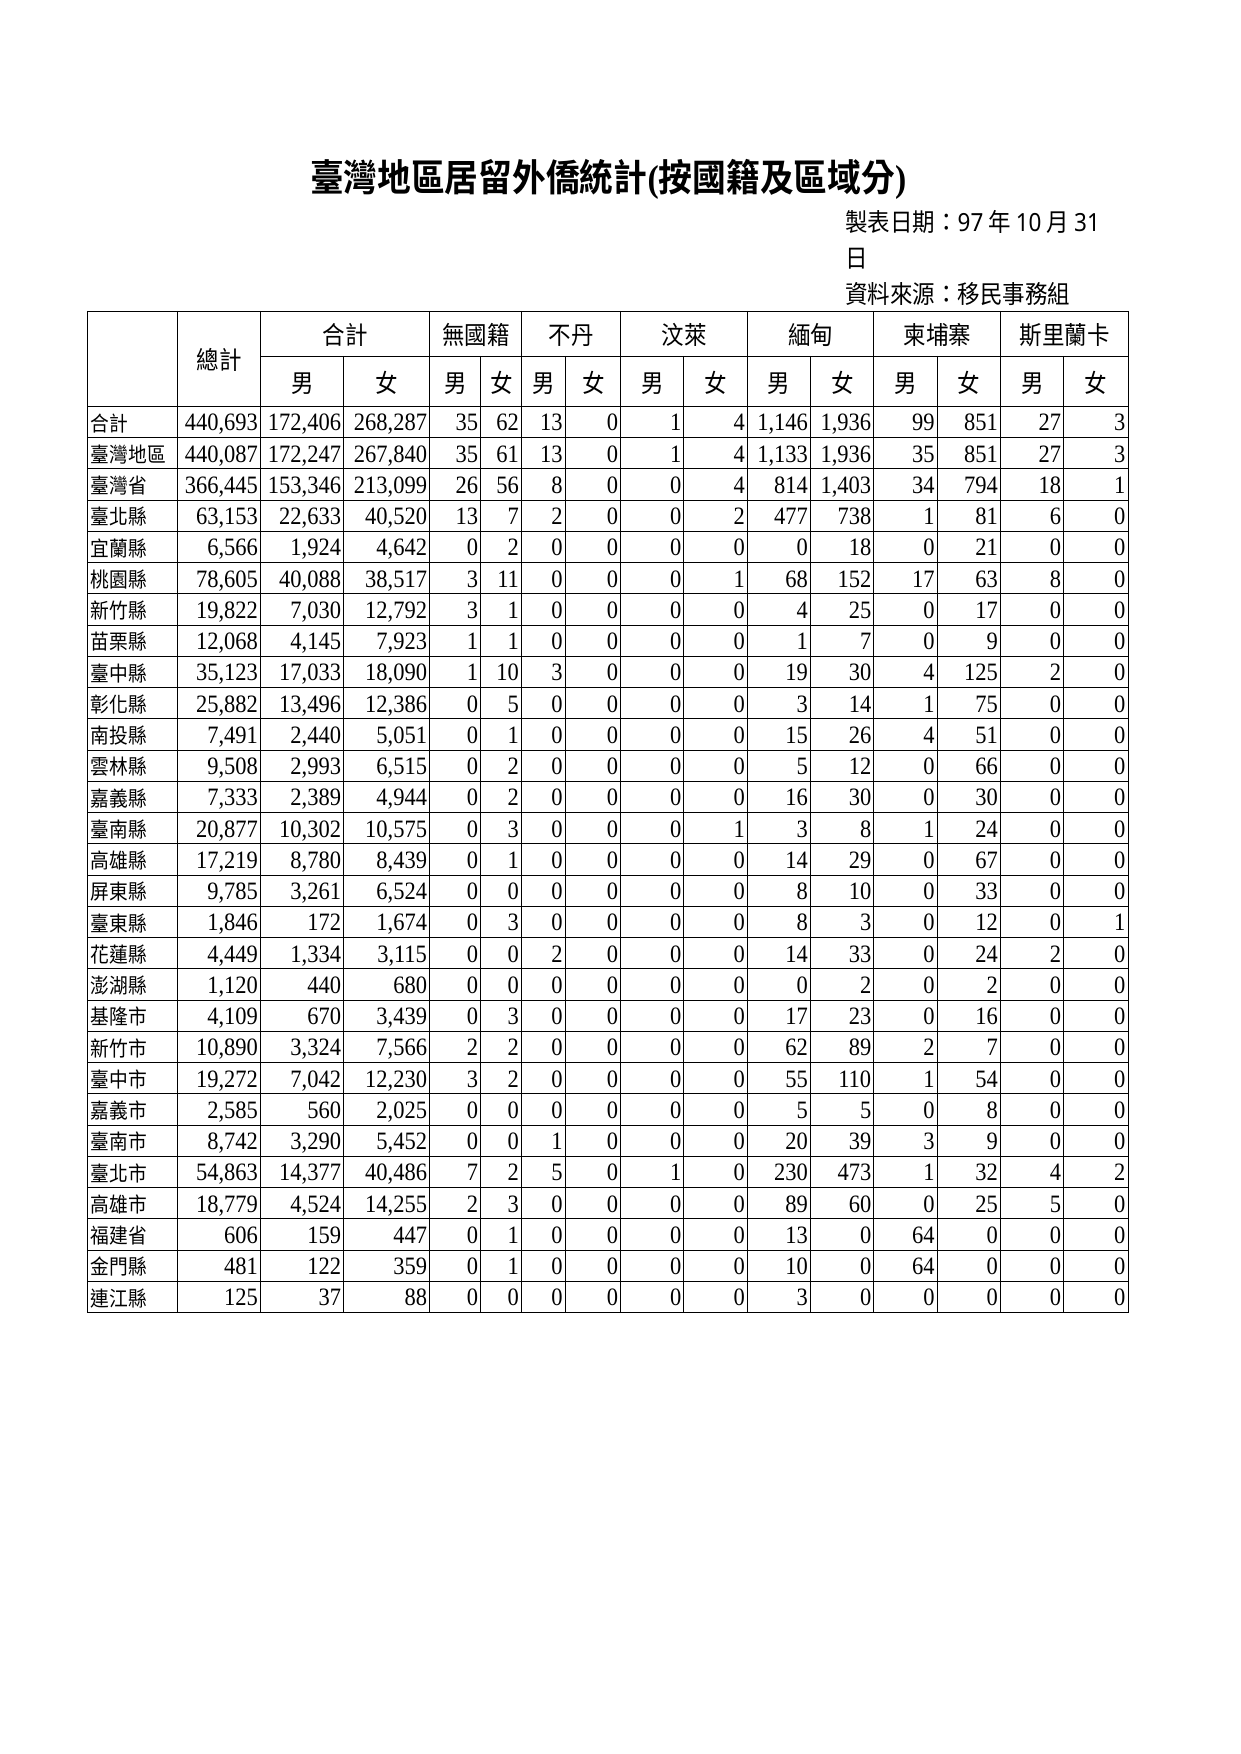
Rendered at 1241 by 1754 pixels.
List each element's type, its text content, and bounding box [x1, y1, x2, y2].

table_cell 64 [874, 1251, 937, 1281]
table_cell 63 [938, 563, 1000, 593]
table_cell 62 [748, 1032, 810, 1062]
table_cell 8 [522, 469, 565, 499]
table_cell 606 [178, 1219, 260, 1249]
table_cell 1 [621, 1157, 683, 1187]
table_cell 高雄市 [88, 1188, 177, 1218]
table_cell 670 [261, 1001, 343, 1031]
table_cell 4 [874, 657, 937, 687]
table_cell 5,051 [344, 719, 429, 749]
table_cell 0 [621, 594, 683, 624]
table_cell 2 [1064, 1157, 1128, 1187]
table_cell 14,255 [344, 1188, 429, 1218]
table_cell 3 [481, 813, 521, 843]
table_cell 34 [874, 469, 937, 499]
table_cell 0 [621, 969, 683, 999]
table_cell 0 [1001, 594, 1063, 624]
table_cell 7,491 [178, 719, 260, 749]
table_cell 213,099 [344, 469, 429, 499]
table_cell 金門縣 [88, 1251, 177, 1281]
table_cell 男 [1001, 357, 1063, 406]
table_cell 0 [684, 688, 747, 718]
table_cell 0 [430, 813, 480, 843]
table_cell 18 [1001, 469, 1063, 499]
table_cell 1 [481, 1251, 521, 1281]
table_cell 0 [566, 594, 620, 624]
table_cell 10 [748, 1251, 810, 1281]
table_cell 27 [1001, 438, 1063, 468]
table_cell 0 [522, 751, 565, 781]
table_cell 0 [566, 1126, 620, 1156]
table_cell 37 [261, 1282, 343, 1312]
table_cell 447 [344, 1219, 429, 1249]
table_cell 0 [430, 1282, 480, 1312]
table_cell 0 [566, 438, 620, 468]
table_cell 斯里蘭卡 [1001, 312, 1128, 356]
table_cell 6 [1001, 501, 1063, 531]
table_cell 440,693 [178, 407, 260, 437]
table_cell 0 [748, 532, 810, 562]
table_cell 0 [811, 1219, 873, 1249]
table_cell 88 [344, 1282, 429, 1312]
table_cell 0 [1064, 532, 1128, 562]
table_cell 0 [1001, 1094, 1063, 1124]
table_cell 男 [430, 357, 480, 406]
table_cell 2,993 [261, 751, 343, 781]
table_cell 1,846 [178, 907, 260, 937]
table_cell 0 [1064, 782, 1128, 812]
table_cell 30 [811, 782, 873, 812]
table_cell 臺東縣 [88, 907, 177, 937]
table_cell 0 [1001, 719, 1063, 749]
table_cell 68 [748, 563, 810, 593]
table_cell 2 [522, 938, 565, 968]
table_cell 臺灣省 [88, 469, 177, 499]
table_cell 男 [522, 357, 565, 406]
table_cell 35 [874, 438, 937, 468]
table_cell 17 [874, 563, 937, 593]
table_cell 8 [811, 813, 873, 843]
table_cell 0 [566, 563, 620, 593]
table_cell 125 [938, 657, 1000, 687]
table_cell 3,439 [344, 1001, 429, 1031]
table_cell 0 [1001, 1251, 1063, 1281]
table_cell 17,219 [178, 844, 260, 874]
table_cell 24 [938, 813, 1000, 843]
table_cell 14 [748, 844, 810, 874]
table_cell 0 [1064, 1126, 1128, 1156]
table_cell 0 [1064, 657, 1128, 687]
table_cell 1 [874, 1157, 937, 1187]
table_cell 0 [621, 938, 683, 968]
table_cell 0 [566, 532, 620, 562]
table_cell 14,377 [261, 1157, 343, 1187]
table_cell 1,674 [344, 907, 429, 937]
table_cell 5 [748, 1094, 810, 1124]
table_cell 0 [1001, 1063, 1063, 1093]
table_cell 0 [566, 1282, 620, 1312]
table_cell 0 [621, 813, 683, 843]
table_cell 0 [684, 844, 747, 874]
table_cell 851 [938, 407, 1000, 437]
table_cell 2 [481, 751, 521, 781]
table_cell 0 [938, 1282, 1000, 1312]
table_cell 10,890 [178, 1032, 260, 1062]
table_cell 1,936 [811, 438, 873, 468]
table_cell [88, 202, 842, 311]
table_cell 125 [178, 1282, 260, 1312]
table_cell 4 [748, 594, 810, 624]
table_cell 0 [1001, 813, 1063, 843]
table_cell 4,944 [344, 782, 429, 812]
table_cell 0 [566, 938, 620, 968]
table_cell 1,120 [178, 969, 260, 999]
table_cell 0 [621, 1251, 683, 1281]
table_cell 屏東縣 [88, 876, 177, 906]
table_cell 0 [874, 1094, 937, 1124]
table_cell 8,439 [344, 844, 429, 874]
table_cell 桃園縣 [88, 563, 177, 593]
table_cell 彰化縣 [88, 688, 177, 718]
table_cell 7 [430, 1157, 480, 1187]
table_cell 3 [1064, 438, 1128, 468]
table_cell 7,923 [344, 626, 429, 656]
table_cell 0 [566, 688, 620, 718]
table_cell 51 [938, 719, 1000, 749]
table_cell 臺中市 [88, 1063, 177, 1093]
table_cell 0 [1001, 626, 1063, 656]
table_cell 7,333 [178, 782, 260, 812]
table_cell 臺中縣 [88, 657, 177, 687]
table_cell 1,146 [748, 407, 810, 437]
table_cell 4,642 [344, 532, 429, 562]
table_cell 1 [874, 1063, 937, 1093]
table_cell 4 [684, 407, 747, 437]
table_cell 0 [522, 1219, 565, 1249]
table_cell 39 [811, 1126, 873, 1156]
table_cell 基隆市 [88, 1001, 177, 1031]
table_cell 17 [938, 594, 1000, 624]
table_cell 男 [748, 357, 810, 406]
table_cell [88, 312, 177, 406]
table_cell 女 [566, 357, 620, 406]
table_cell 0 [430, 969, 480, 999]
table_cell 20,877 [178, 813, 260, 843]
table_cell 0 [430, 532, 480, 562]
table_cell 0 [874, 594, 937, 624]
table_cell 0 [522, 688, 565, 718]
table_cell 0 [430, 1126, 480, 1156]
table_cell 153,346 [261, 469, 343, 499]
table_cell 7,030 [261, 594, 343, 624]
table_cell 雲林縣 [88, 751, 177, 781]
table_cell 89 [748, 1188, 810, 1218]
table_cell 35 [430, 407, 480, 437]
table_cell 0 [621, 719, 683, 749]
table_cell 0 [621, 907, 683, 937]
table_cell 宜蘭縣 [88, 532, 177, 562]
table_cell 0 [811, 1251, 873, 1281]
table_cell 0 [1064, 969, 1128, 999]
table_cell 13 [430, 501, 480, 531]
table_cell 0 [566, 1001, 620, 1031]
table_cell 2 [684, 501, 747, 531]
table_cell 0 [684, 1063, 747, 1093]
table_cell 澎湖縣 [88, 969, 177, 999]
table_cell 女 [1064, 357, 1128, 406]
table_cell 製表日期：97年10月31日 資料來源：移民事務組 [842, 202, 1128, 311]
table_cell 0 [1064, 938, 1128, 968]
table_cell 0 [1064, 813, 1128, 843]
table_cell 27 [1001, 407, 1063, 437]
table_cell 13 [522, 407, 565, 437]
table_cell 3 [481, 1188, 521, 1218]
table_cell 0 [522, 1001, 565, 1031]
table_cell 12,386 [344, 688, 429, 718]
table_cell 0 [430, 1219, 480, 1249]
table_cell 3 [1064, 407, 1128, 437]
table_cell 30 [938, 782, 1000, 812]
table_cell 0 [621, 688, 683, 718]
table_cell 0 [874, 844, 937, 874]
table_cell 0 [874, 751, 937, 781]
table_cell 0 [938, 1219, 1000, 1249]
table_cell 0 [522, 813, 565, 843]
table_cell 2 [811, 969, 873, 999]
table_cell 19,822 [178, 594, 260, 624]
table_cell 無國籍 [430, 312, 521, 356]
table_cell 1 [684, 813, 747, 843]
table_cell 福建省 [88, 1219, 177, 1249]
table_cell 臺北市 [88, 1157, 177, 1187]
table_cell 0 [1001, 969, 1063, 999]
table_cell 10,302 [261, 813, 343, 843]
table_cell 0 [684, 1001, 747, 1031]
table_cell 0 [1064, 1001, 1128, 1031]
table_cell 1 [1064, 469, 1128, 499]
table_cell 1 [430, 657, 480, 687]
table_cell 0 [566, 1219, 620, 1249]
table_cell 2 [430, 1188, 480, 1218]
table_cell 0 [522, 907, 565, 937]
table_cell 7,566 [344, 1032, 429, 1062]
table_cell 2 [938, 969, 1000, 999]
table_cell 0 [621, 563, 683, 593]
table_cell 4 [1001, 1157, 1063, 1187]
table_cell 12,792 [344, 594, 429, 624]
table_cell 14 [811, 688, 873, 718]
table_cell 0 [1001, 907, 1063, 937]
table_cell 12,068 [178, 626, 260, 656]
table_cell 8 [1001, 563, 1063, 593]
table_cell 0 [1064, 501, 1128, 531]
table_cell 0 [874, 938, 937, 968]
table_cell 0 [684, 938, 747, 968]
table_cell 3 [430, 563, 480, 593]
table_cell 1 [621, 438, 683, 468]
table_cell 3 [748, 688, 810, 718]
table_cell 2,585 [178, 1094, 260, 1124]
table_cell 0 [1064, 1282, 1128, 1312]
table_cell 0 [811, 1282, 873, 1312]
table_cell 0 [566, 1032, 620, 1062]
table_cell 0 [566, 626, 620, 656]
table_cell 女 [811, 357, 873, 406]
table_cell 33 [811, 938, 873, 968]
table_cell 0 [1064, 1188, 1128, 1218]
table_cell 新竹市 [88, 1032, 177, 1062]
table_cell 0 [621, 1094, 683, 1124]
table_cell 0 [522, 844, 565, 874]
table_cell 女 [938, 357, 1000, 406]
table_cell 1 [621, 407, 683, 437]
table_cell 18 [811, 532, 873, 562]
table_cell 0 [621, 657, 683, 687]
table_cell 0 [481, 938, 521, 968]
table_cell 99 [874, 407, 937, 437]
table_cell 0 [1064, 563, 1128, 593]
table_cell 38,517 [344, 563, 429, 593]
table_cell 花蓮縣 [88, 938, 177, 968]
table_cell 230 [748, 1157, 810, 1187]
table_cell 男 [261, 357, 343, 406]
table_cell 4,109 [178, 1001, 260, 1031]
table_cell 25,882 [178, 688, 260, 718]
table_cell 2 [481, 1063, 521, 1093]
table_cell 臺南縣 [88, 813, 177, 843]
table_cell 0 [684, 969, 747, 999]
table_cell 0 [1001, 532, 1063, 562]
table_cell 0 [874, 1282, 937, 1312]
table_cell 4 [684, 438, 747, 468]
table_cell 0 [621, 1188, 683, 1218]
table_cell 0 [621, 1032, 683, 1062]
table_cell 6,515 [344, 751, 429, 781]
table_cell 61 [481, 438, 521, 468]
table_cell 0 [621, 1282, 683, 1312]
table_cell 9 [938, 1126, 1000, 1156]
table_cell 0 [621, 626, 683, 656]
table_cell 3 [430, 594, 480, 624]
table_cell 5 [748, 751, 810, 781]
table_cell 1 [481, 1219, 521, 1249]
table_cell 4,524 [261, 1188, 343, 1218]
table_cell 0 [430, 719, 480, 749]
table_cell 0 [684, 1251, 747, 1281]
table_cell 8 [748, 907, 810, 937]
table_cell 1 [684, 563, 747, 593]
table_cell 0 [522, 1032, 565, 1062]
table_cell 16 [938, 1001, 1000, 1031]
table_cell 1 [874, 813, 937, 843]
table_cell 21 [938, 532, 1000, 562]
table_cell 54 [938, 1063, 1000, 1093]
table_cell 75 [938, 688, 1000, 718]
table_cell 連江縣 [88, 1282, 177, 1312]
table_cell 1 [481, 594, 521, 624]
table_cell 0 [874, 1001, 937, 1031]
table_cell 2 [481, 532, 521, 562]
table_cell 1 [874, 501, 937, 531]
table_cell 851 [938, 438, 1000, 468]
table_cell 26 [430, 469, 480, 499]
table_cell 366,445 [178, 469, 260, 499]
table_cell 1 [522, 1126, 565, 1156]
table_cell 0 [522, 782, 565, 812]
table_cell 0 [566, 1094, 620, 1124]
table_cell 40,520 [344, 501, 429, 531]
table_cell 477 [748, 501, 810, 531]
table_cell 4,145 [261, 626, 343, 656]
table_cell 0 [684, 1188, 747, 1218]
table_cell 0 [1001, 876, 1063, 906]
table_cell 63,153 [178, 501, 260, 531]
table_cell 440 [261, 969, 343, 999]
table_cell 680 [344, 969, 429, 999]
table_cell 172 [261, 907, 343, 937]
table_cell 0 [1064, 751, 1128, 781]
table_cell 合計 [88, 407, 177, 437]
table_cell 814 [748, 469, 810, 499]
table_cell 23 [811, 1001, 873, 1031]
table_cell 0 [621, 844, 683, 874]
table_cell 3 [481, 1001, 521, 1031]
table_cell 0 [1064, 688, 1128, 718]
table_cell 18,090 [344, 657, 429, 687]
table_cell 0 [1064, 844, 1128, 874]
table_cell 0 [684, 532, 747, 562]
table_cell 0 [1001, 1032, 1063, 1062]
table_cell 0 [1001, 1001, 1063, 1031]
table_cell 9,508 [178, 751, 260, 781]
table_cell 0 [1001, 751, 1063, 781]
table_cell 24 [938, 938, 1000, 968]
table_cell 64 [874, 1219, 937, 1249]
table_cell 0 [684, 626, 747, 656]
table_cell 2 [522, 501, 565, 531]
table_cell 6,566 [178, 532, 260, 562]
table_cell 26 [811, 719, 873, 749]
table_cell 110 [811, 1063, 873, 1093]
table_cell 0 [481, 876, 521, 906]
table_cell 5 [1001, 1188, 1063, 1218]
table_cell 29 [811, 844, 873, 874]
table_cell 0 [481, 1282, 521, 1312]
table_cell 0 [621, 1001, 683, 1031]
table_cell 0 [621, 751, 683, 781]
table_cell 0 [874, 1188, 937, 1218]
table_cell 3 [874, 1126, 937, 1156]
table_cell 0 [621, 876, 683, 906]
table_cell 12 [811, 751, 873, 781]
table_cell 0 [430, 1094, 480, 1124]
table_cell 11 [481, 563, 521, 593]
table_cell 0 [684, 751, 747, 781]
table_cell 7 [938, 1032, 1000, 1062]
table_cell 2 [1001, 657, 1063, 687]
table_cell 0 [522, 563, 565, 593]
table_cell 0 [430, 844, 480, 874]
table_cell 9 [938, 626, 1000, 656]
table_cell 0 [430, 938, 480, 968]
table_cell 2 [1001, 938, 1063, 968]
table_cell 35 [430, 438, 480, 468]
table_cell 2 [481, 1032, 521, 1062]
table_cell 1 [874, 688, 937, 718]
table_cell 0 [566, 844, 620, 874]
table_cell 0 [566, 782, 620, 812]
table_cell 2,389 [261, 782, 343, 812]
table_cell 3 [811, 907, 873, 937]
table_cell 2,025 [344, 1094, 429, 1124]
table_cell 152 [811, 563, 873, 593]
table_cell 25 [938, 1188, 1000, 1218]
table_cell 0 [522, 1251, 565, 1281]
table_cell 7 [811, 626, 873, 656]
table_cell 1 [748, 626, 810, 656]
table_cell 2 [874, 1032, 937, 1062]
table_cell 0 [522, 626, 565, 656]
table_cell 臺灣地區 [88, 438, 177, 468]
table_cell 5 [522, 1157, 565, 1187]
table_cell 0 [874, 969, 937, 999]
table_cell 55 [748, 1063, 810, 1093]
table_cell 3,115 [344, 938, 429, 968]
table_cell 0 [1064, 1094, 1128, 1124]
table_cell 56 [481, 469, 521, 499]
table_cell 0 [1064, 626, 1128, 656]
table_cell 560 [261, 1094, 343, 1124]
table_cell 0 [1064, 876, 1128, 906]
table_cell 嘉義縣 [88, 782, 177, 812]
table_cell 1,334 [261, 938, 343, 968]
table_cell 0 [430, 1251, 480, 1281]
table_cell 78,605 [178, 563, 260, 593]
table_cell 0 [874, 532, 937, 562]
table_cell 0 [621, 501, 683, 531]
table_cell 0 [621, 1219, 683, 1249]
table_cell 3,324 [261, 1032, 343, 1062]
table_cell 0 [684, 594, 747, 624]
table_cell 2,440 [261, 719, 343, 749]
table_cell 0 [1001, 688, 1063, 718]
table_cell 0 [481, 1094, 521, 1124]
table_cell 62 [481, 407, 521, 437]
table_cell 738 [811, 501, 873, 531]
table_cell 0 [621, 1126, 683, 1156]
table_cell 0 [1001, 844, 1063, 874]
table_cell 0 [566, 876, 620, 906]
table_cell 0 [684, 1094, 747, 1124]
table_cell 0 [566, 657, 620, 687]
table_cell 17,033 [261, 657, 343, 687]
table_cell 臺北縣 [88, 501, 177, 531]
table_cell 5 [481, 688, 521, 718]
table_cell 1,936 [811, 407, 873, 437]
table_cell 267,840 [344, 438, 429, 468]
table_cell 0 [1001, 1282, 1063, 1312]
table_cell 0 [522, 1188, 565, 1218]
table_cell 0 [481, 1126, 521, 1156]
table_cell 4,449 [178, 938, 260, 968]
table_cell 3,290 [261, 1126, 343, 1156]
table_cell 0 [522, 719, 565, 749]
table_cell 60 [811, 1188, 873, 1218]
table_cell 高雄縣 [88, 844, 177, 874]
table_cell 緬甸 [748, 312, 873, 356]
table_cell 柬埔寨 [874, 312, 1000, 356]
table_cell 40,088 [261, 563, 343, 593]
table_cell 0 [1001, 782, 1063, 812]
table_cell 81 [938, 501, 1000, 531]
table_cell 8,780 [261, 844, 343, 874]
table_cell 473 [811, 1157, 873, 1187]
table_cell 0 [938, 1251, 1000, 1281]
table_cell 13,496 [261, 688, 343, 718]
table_cell 0 [684, 782, 747, 812]
table_cell 8 [938, 1094, 1000, 1124]
table_cell 440,087 [178, 438, 260, 468]
table_cell 1 [481, 626, 521, 656]
table_cell 0 [430, 1001, 480, 1031]
table_cell 0 [430, 751, 480, 781]
table_cell 13 [748, 1219, 810, 1249]
table_cell 3 [481, 907, 521, 937]
table_cell 481 [178, 1251, 260, 1281]
table_cell 19 [748, 657, 810, 687]
table_cell 10 [811, 876, 873, 906]
table_cell 122 [261, 1251, 343, 1281]
table_cell 3 [522, 657, 565, 687]
table_cell 35,123 [178, 657, 260, 687]
table_cell 0 [430, 782, 480, 812]
table_cell 20 [748, 1126, 810, 1156]
table_cell 3 [748, 1282, 810, 1312]
table_cell 0 [1001, 1126, 1063, 1156]
table_cell 13 [522, 438, 565, 468]
table_cell 0 [566, 751, 620, 781]
table_cell 0 [430, 688, 480, 718]
table_cell 0 [621, 532, 683, 562]
table_cell 0 [1064, 1063, 1128, 1093]
table_cell 1 [481, 719, 521, 749]
table_cell 4 [684, 469, 747, 499]
table_cell 新竹縣 [88, 594, 177, 624]
table_cell 19,272 [178, 1063, 260, 1093]
table_cell 3 [430, 1063, 480, 1093]
table_cell 0 [684, 876, 747, 906]
table_cell 5,452 [344, 1126, 429, 1156]
table_cell 9,785 [178, 876, 260, 906]
table_cell 32 [938, 1157, 1000, 1187]
table_cell 172,247 [261, 438, 343, 468]
table_cell 0 [566, 813, 620, 843]
table_cell 89 [811, 1032, 873, 1062]
table_cell 臺南市 [88, 1126, 177, 1156]
table_cell 3 [748, 813, 810, 843]
table_cell 7,042 [261, 1063, 343, 1093]
table_cell 1,133 [748, 438, 810, 468]
table_cell 7 [481, 501, 521, 531]
table_cell 12,230 [344, 1063, 429, 1093]
table_cell 794 [938, 469, 1000, 499]
table_cell 172,406 [261, 407, 343, 437]
table_cell 2 [481, 782, 521, 812]
table_cell 男 [621, 357, 683, 406]
table_cell 汶萊 [621, 312, 747, 356]
table_cell 苗栗縣 [88, 626, 177, 656]
table_cell 南投縣 [88, 719, 177, 749]
table_cell 0 [684, 719, 747, 749]
table_cell 0 [566, 969, 620, 999]
table_cell 不丹 [522, 312, 620, 356]
table_cell 0 [522, 1063, 565, 1093]
table_cell 0 [566, 1063, 620, 1093]
table_cell 0 [1064, 594, 1128, 624]
table_cell 0 [522, 532, 565, 562]
table_cell 0 [874, 782, 937, 812]
table_cell 0 [566, 719, 620, 749]
table_cell 268,287 [344, 407, 429, 437]
table_cell 0 [1064, 1219, 1128, 1249]
table_cell 0 [684, 1126, 747, 1156]
table_cell 總計 [178, 312, 260, 406]
table_cell 合計 [261, 312, 429, 356]
table_cell 1 [481, 844, 521, 874]
table_cell 6,524 [344, 876, 429, 906]
table_cell 22,633 [261, 501, 343, 531]
table_cell 女 [684, 357, 747, 406]
table_cell 0 [522, 1282, 565, 1312]
table_cell 0 [566, 1157, 620, 1187]
table_cell 2 [481, 1157, 521, 1187]
table_cell 0 [874, 907, 937, 937]
table_cell 0 [566, 1251, 620, 1281]
table_cell 0 [748, 969, 810, 999]
table_cell 0 [1064, 1032, 1128, 1062]
table_cell 0 [1064, 719, 1128, 749]
table_cell 159 [261, 1219, 343, 1249]
table_cell 1 [430, 626, 480, 656]
table_cell 8 [748, 876, 810, 906]
table_cell 0 [684, 1219, 747, 1249]
table_cell 1,403 [811, 469, 873, 499]
table_cell 54,863 [178, 1157, 260, 1187]
table_cell 0 [522, 876, 565, 906]
table_cell 女 [344, 357, 429, 406]
table_cell 30 [811, 657, 873, 687]
table_cell 0 [430, 876, 480, 906]
table_cell 0 [481, 969, 521, 999]
table_cell 0 [684, 1282, 747, 1312]
table_cell 0 [522, 594, 565, 624]
table_cell 0 [874, 626, 937, 656]
table_cell 40,486 [344, 1157, 429, 1187]
table_cell 0 [684, 1157, 747, 1187]
table_cell 17 [748, 1001, 810, 1031]
table_cell 男 [874, 357, 937, 406]
table_cell 8,742 [178, 1126, 260, 1156]
table_cell 0 [1001, 1219, 1063, 1249]
table_cell 0 [621, 782, 683, 812]
table_cell 16 [748, 782, 810, 812]
table_cell 33 [938, 876, 1000, 906]
table_cell 15 [748, 719, 810, 749]
table_cell 0 [566, 407, 620, 437]
table_cell 0 [874, 876, 937, 906]
table_cell 1,924 [261, 532, 343, 562]
table_cell 25 [811, 594, 873, 624]
table_cell 67 [938, 844, 1000, 874]
table_cell 4 [874, 719, 937, 749]
table_cell 0 [522, 969, 565, 999]
table_cell 0 [684, 907, 747, 937]
table_cell 18,779 [178, 1188, 260, 1218]
table_cell 2 [430, 1032, 480, 1062]
table_cell 0 [684, 1032, 747, 1062]
table_cell 66 [938, 751, 1000, 781]
table_cell 14 [748, 938, 810, 968]
table_cell 女 [481, 357, 521, 406]
table_cell 0 [566, 1188, 620, 1218]
table_cell 0 [522, 1094, 565, 1124]
table_cell 3,261 [261, 876, 343, 906]
table_cell 359 [344, 1251, 429, 1281]
table_cell 1 [1064, 907, 1128, 937]
table_header 臺灣地區居留外僑統計(按國籍及區域分) [88, 148, 1128, 202]
table_cell 5 [811, 1094, 873, 1124]
table_cell 10,575 [344, 813, 429, 843]
table_cell 0 [621, 469, 683, 499]
table_cell 0 [566, 469, 620, 499]
table_cell 0 [566, 501, 620, 531]
table_cell 0 [621, 1063, 683, 1093]
table_cell 12 [938, 907, 1000, 937]
table_cell 0 [566, 907, 620, 937]
table_cell 0 [684, 657, 747, 687]
table_cell 嘉義市 [88, 1094, 177, 1124]
table_cell 10 [481, 657, 521, 687]
table_cell 0 [430, 907, 480, 937]
table_cell 0 [1064, 1251, 1128, 1281]
